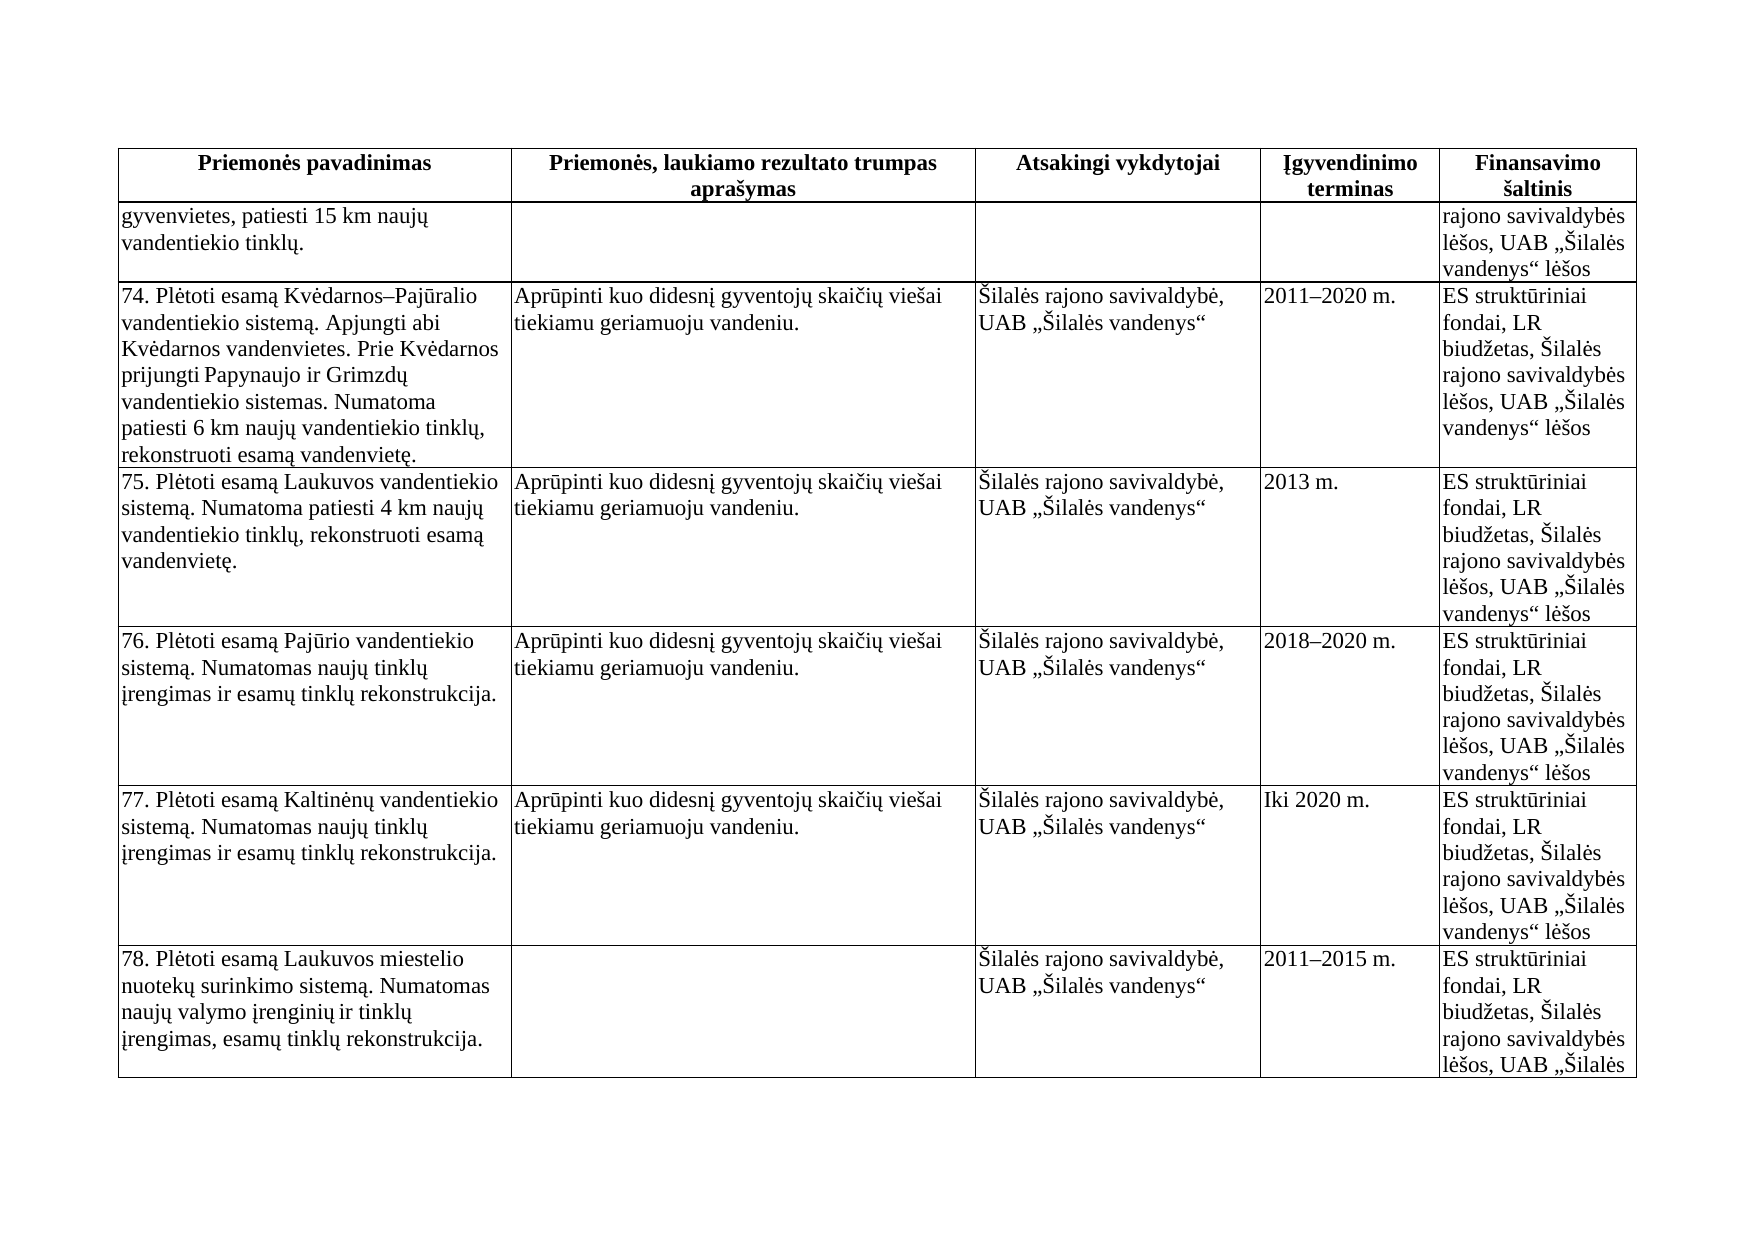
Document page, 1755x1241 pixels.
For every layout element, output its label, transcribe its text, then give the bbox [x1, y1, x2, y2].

table_cell 77. Plėtoti esamą Kaltinėnų vandentiekio sistemą. Numatomas naujų tinklų įrengimas ir esamų tinklų rekonstrukcija. [119, 786, 511, 944]
table_header Priemonės pavadinimas [119, 149, 511, 201]
table_cell 78. Plėtoti esamą Laukuvos miestelio nuotekų surinkimo sistemą. Numatomas naujų valymo įrenginių ir tinklų įrengimas, esamų tinklų rekonstrukcija. [119, 946, 511, 1077]
table_cell Aprūpinti kuo didesnį gyventojų skaičių viešai tiekiamu geriamuoju vandeniu. [512, 786, 975, 944]
table_cell 2018–2020 m. [1261, 627, 1439, 785]
table_cell Aprūpinti kuo didesnį gyventojų skaičių viešai tiekiamu geriamuoju vandeniu. [512, 283, 975, 467]
table_cell Šilalės rajono savivaldybė, UAB „Šilalės vandenys“ [976, 283, 1260, 467]
table_header Finansavimo šaltinis [1440, 149, 1636, 201]
table_header Priemonės, laukiamo rezultato trumpas aprašymas [512, 149, 975, 201]
table_header Įgyvendinimo terminas [1261, 149, 1439, 201]
table_cell ES struktūriniai fondai, LR biudžetas, Šilalės rajono savivaldybės lėšos, UAB „Šilalės vandenys“ lėšos [1440, 468, 1636, 626]
table_cell Aprūpinti kuo didesnį gyventojų skaičių viešai tiekiamu geriamuoju vandeniu. [512, 627, 975, 785]
table_cell Šilalės rajono savivaldybė, UAB „Šilalės vandenys“ [976, 468, 1260, 626]
table_cell [1261, 203, 1439, 281]
table_cell Šilalės rajono savivaldybė, UAB „Šilalės vandenys“ [976, 946, 1260, 1077]
table_cell Iki 2020 m. [1261, 786, 1439, 944]
table_cell 2011–2015 m. [1261, 946, 1439, 1077]
table_cell 74. Plėtoti esamą Kvėdarnos–Pajūralio vandentiekio sistemą. Apjungti abi Kvėdarnos vandenvietes. Prie Kvėdarnos prijungti Papynaujo ir Grimzdų vandentiekio sistemas. Numatoma patiesti 6 km naujų vandentiekio tinklų, rekonstruoti esamą vandenvietę. [119, 283, 511, 467]
table_cell Šilalės rajono savivaldybė, UAB „Šilalės vandenys“ [976, 786, 1260, 944]
table_cell Šilalės rajono savivaldybė, UAB „Šilalės vandenys“ [976, 627, 1260, 785]
table_cell gyvenvietes, patiesti 15 km naujų vandentiekio tinklų. [119, 203, 511, 281]
table_cell Aprūpinti kuo didesnį gyventojų skaičių viešai tiekiamu geriamuoju vandeniu. [512, 468, 975, 626]
table_cell [512, 946, 975, 1077]
table_cell ES struktūriniai fondai, LR biudžetas, Šilalės rajono savivaldybės lėšos, UAB „Šilalės [1440, 946, 1636, 1077]
table_cell 75. Plėtoti esamą Laukuvos vandentiekio sistemą. Numatoma patiesti 4 km naujų vandentiekio tinklų, rekonstruoti esamą vandenvietę. [119, 468, 511, 626]
table_cell 2011–2020 m. [1261, 283, 1439, 467]
table_cell ES struktūriniai fondai, LR biudžetas, Šilalės rajono savivaldybės lėšos, UAB „Šilalės vandenys“ lėšos [1440, 627, 1636, 785]
table_cell rajono savivaldybės lėšos, UAB „Šilalės vandenys“ lėšos [1440, 203, 1636, 281]
table_cell 2013 m. [1261, 468, 1439, 626]
table_header Atsakingi vykdytojai [976, 149, 1260, 201]
table_cell [976, 203, 1260, 281]
table_cell 76. Plėtoti esamą Pajūrio vandentiekio sistemą. Numatomas naujų tinklų įrengimas ir esamų tinklų rekonstrukcija. [119, 627, 511, 785]
table_cell ES struktūriniai fondai, LR biudžetas, Šilalės rajono savivaldybės lėšos, UAB „Šilalės vandenys“ lėšos [1440, 283, 1636, 467]
table_cell [512, 203, 975, 281]
table_cell ES struktūriniai fondai, LR biudžetas, Šilalės rajono savivaldybės lėšos, UAB „Šilalės vandenys“ lėšos [1440, 786, 1636, 944]
